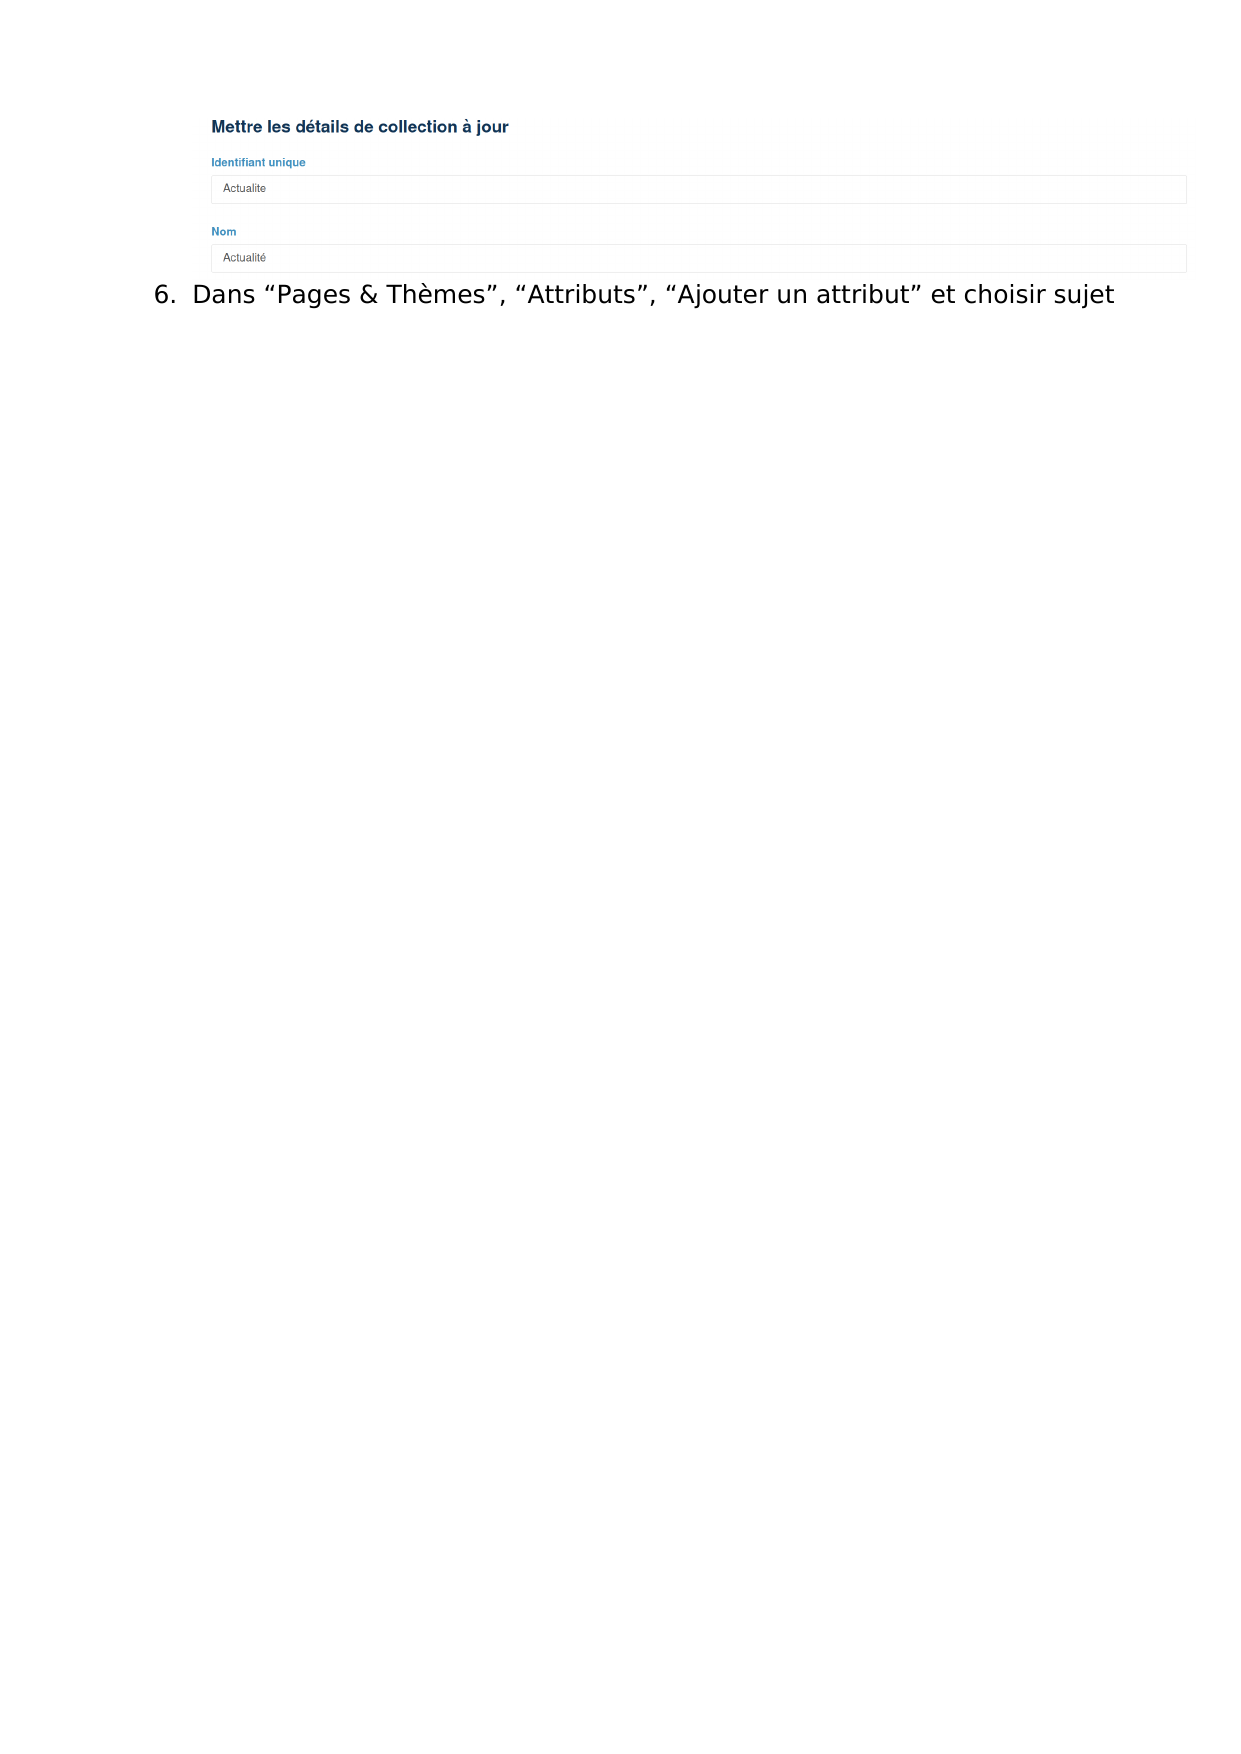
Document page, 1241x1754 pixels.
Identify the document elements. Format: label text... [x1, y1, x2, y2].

picture [192, 118, 1196, 280]
list Dans “Systèmes & Réglages”, “Attributs”, “Collections”, Cliquer sur collection et créer une nouvelle [177, 118, 192, 280]
list Dans “Pages & Thèmes”, “Attributs”, “Ajouter un attribut” et choisir sujet [177, 280, 1122, 309]
